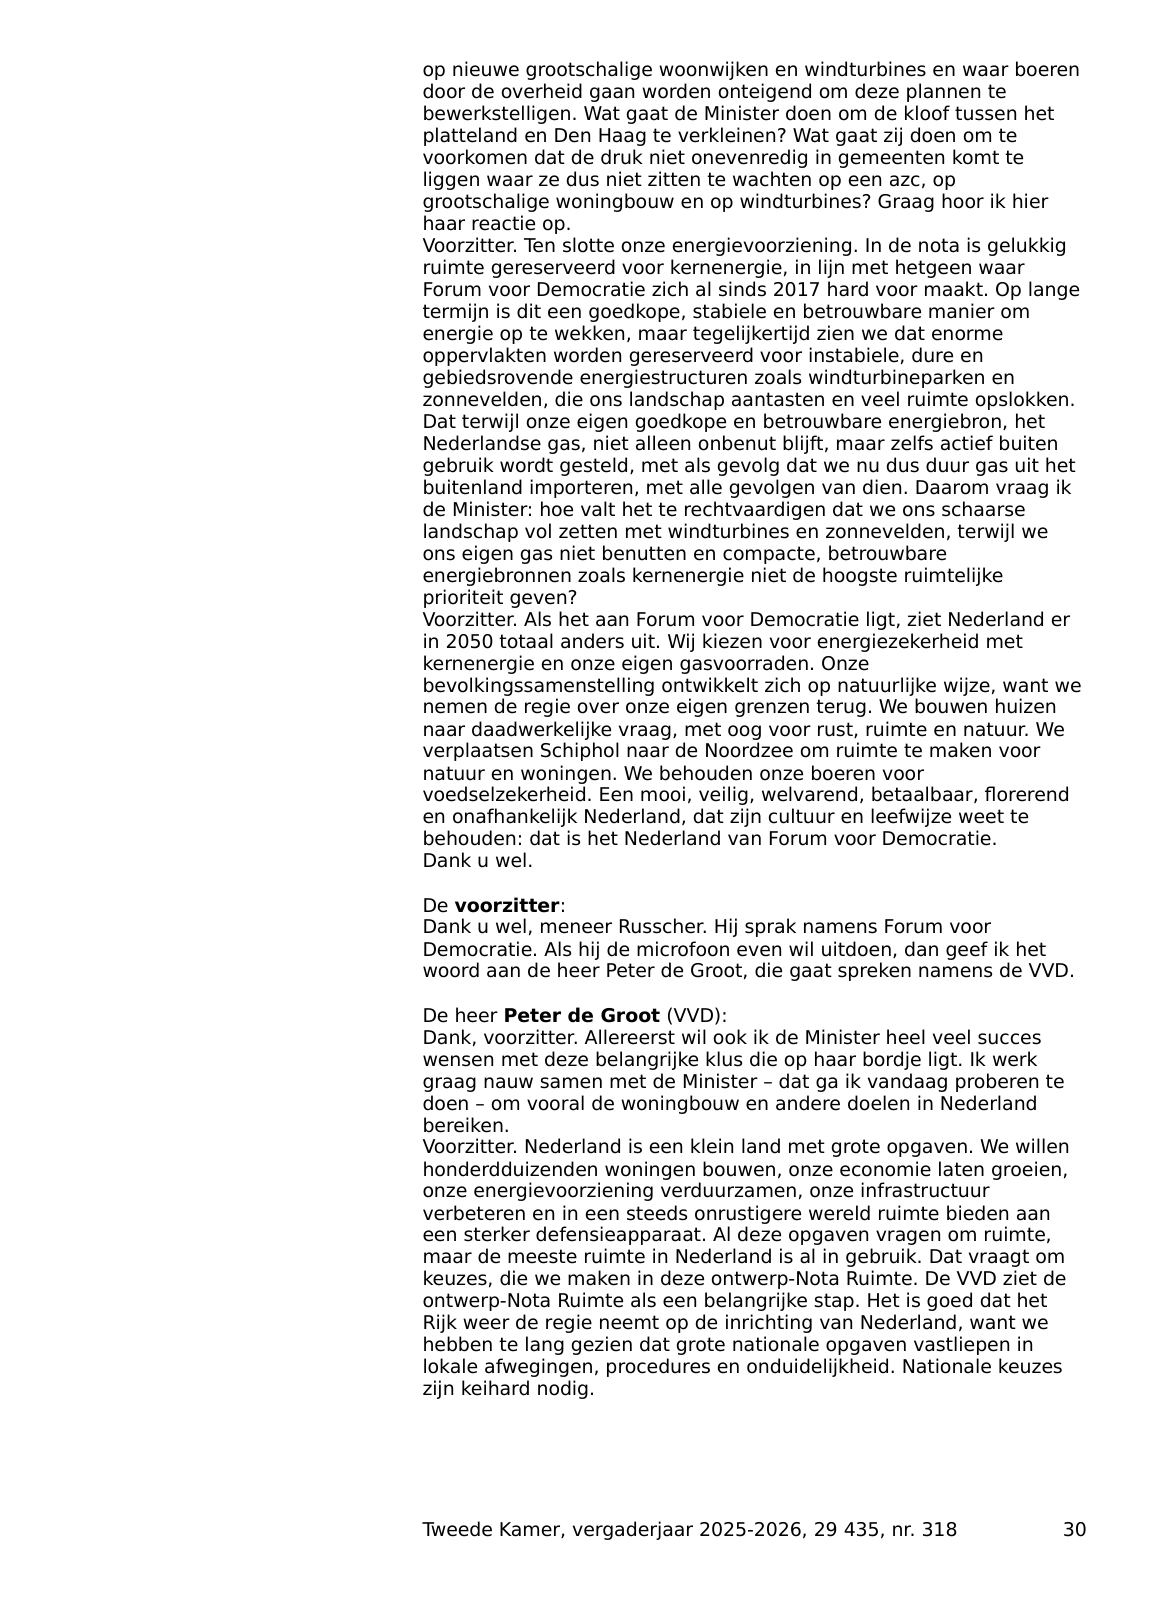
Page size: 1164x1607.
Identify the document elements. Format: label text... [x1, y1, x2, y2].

text Voorzitter. Nederland is een klein land met grote opgaven. We willen honderdduizenden woningen bouwen, onze economie laten groeien, onze energievoorziening verduurzamen, onze infrastructuur verbeteren en in een steeds onrustigere wereld ruimte bieden aan een sterker defensieapparaat. Al deze opgaven vragen om ruimte, maar de meeste ruimte in Nederland is al in gebruik. Dat vraagt om keuzes, die we maken in deze ontwerp-Nota Ruimte. De VVD ziet de ontwerp-Nota Ruimte als een belangrijke stap. Het is goed dat het Rijk weer de regie neemt op de inrichting van Nederland, want we hebben te lang gezien dat grote nationale opgaven vastliepen in lokale afwegingen, procedures en onduidelijkheid. Nationale keuzes zijn keihard nodig. [422, 1136, 1087, 1400]
text De voorzitter: [422, 894, 1087, 916]
text Dank, voorzitter. Allereerst wil ook ik de Minister heel veel succes wensen met deze belangrijke klus die op haar bordje ligt. Ik werk graag nauw samen met de Minister – dat ga ik vandaag proberen te doen – om vooral de woningbouw en andere doelen in Nederland bereiken. [422, 1027, 1087, 1136]
text op nieuwe grootschalige woonwijken en windturbines en waar boeren door de overheid gaan worden onteigend om deze plannen te bewerkstelligen. Wat gaat de Minister doen om de kloof tussen het platteland en Den Haag te verkleinen? Wat gaat zij doen om te voorkomen dat de druk niet onevenredig in gemeenten komt te liggen waar ze dus niet zitten te wachten op een azc, op grootschalige woningbouw en op windturbines? Graag hoor ik hier haar reactie op. [422, 59, 1087, 235]
text Voorzitter. Ten slotte onze energievoorziening. In de nota is gelukkig ruimte gereserveerd voor kernenergie, in lijn met hetgeen waar Forum voor Democratie zich al sinds 2017 hard voor maakt. Op lange termijn is dit een goedkope, stabiele en betrouwbare manier om energie op te wekken, maar tegelijkertijd zien we dat enorme oppervlakten worden gereserveerd voor instabiele, dure en gebiedsrovende energiestructuren zoals windturbineparken en zonnevelden, die ons landschap aantasten en veel ruimte opslokken. Dat terwijl onze eigen goedkope en betrouwbare energiebron, het Nederlandse gas, niet alleen onbenut blijft, maar zelfs actief buiten gebruik wordt gesteld, met als gevolg dat we nu dus duur gas uit het buitenland importeren, met alle gevolgen van dien. Daarom vraag ik de Minister: hoe valt het te rechtvaardigen dat we ons schaarse landschap vol zetten met windturbines en zonnevelden, terwijl we ons eigen gas niet benutten en compacte, betrouwbare energiebronnen zoals kernenergie niet de hoogste ruimtelijke prioriteit geven? [422, 235, 1087, 608]
text Voorzitter. Als het aan Forum voor Democratie ligt, ziet Nederland er in 2050 totaal anders uit. Wij kiezen voor energiezekerheid met kernenergie en onze eigen gasvoorraden. Onze bevolkingssamenstelling ontwikkelt zich op natuurlijke wijze, want we nemen de regie over onze eigen grenzen terug. We bouwen huizen naar daadwerkelijke vraag, met oog voor rust, ruimte en natuur. We verplaatsen Schiphol naar de Noordzee om ruimte te maken voor natuur en woningen. We behouden onze boeren voor voedselzekerheid. Een mooi, veilig, welvarend, betaalbaar, florerend en onafhankelijk Nederland, dat zijn cultuur en leefwijze weet te behouden: dat is het Nederland van Forum voor Democratie. [422, 608, 1087, 850]
text Dank u wel. [422, 850, 1087, 872]
text Dank u wel, meneer Russcher. Hij sprak namens Forum voor Democratie. Als hij de microfoon even wil uitdoen, dan geef ik het woord aan de heer Peter de Groot, die gaat spreken namens de VVD. [422, 916, 1087, 982]
text De heer Peter de Groot (VVD): [422, 1004, 1087, 1027]
